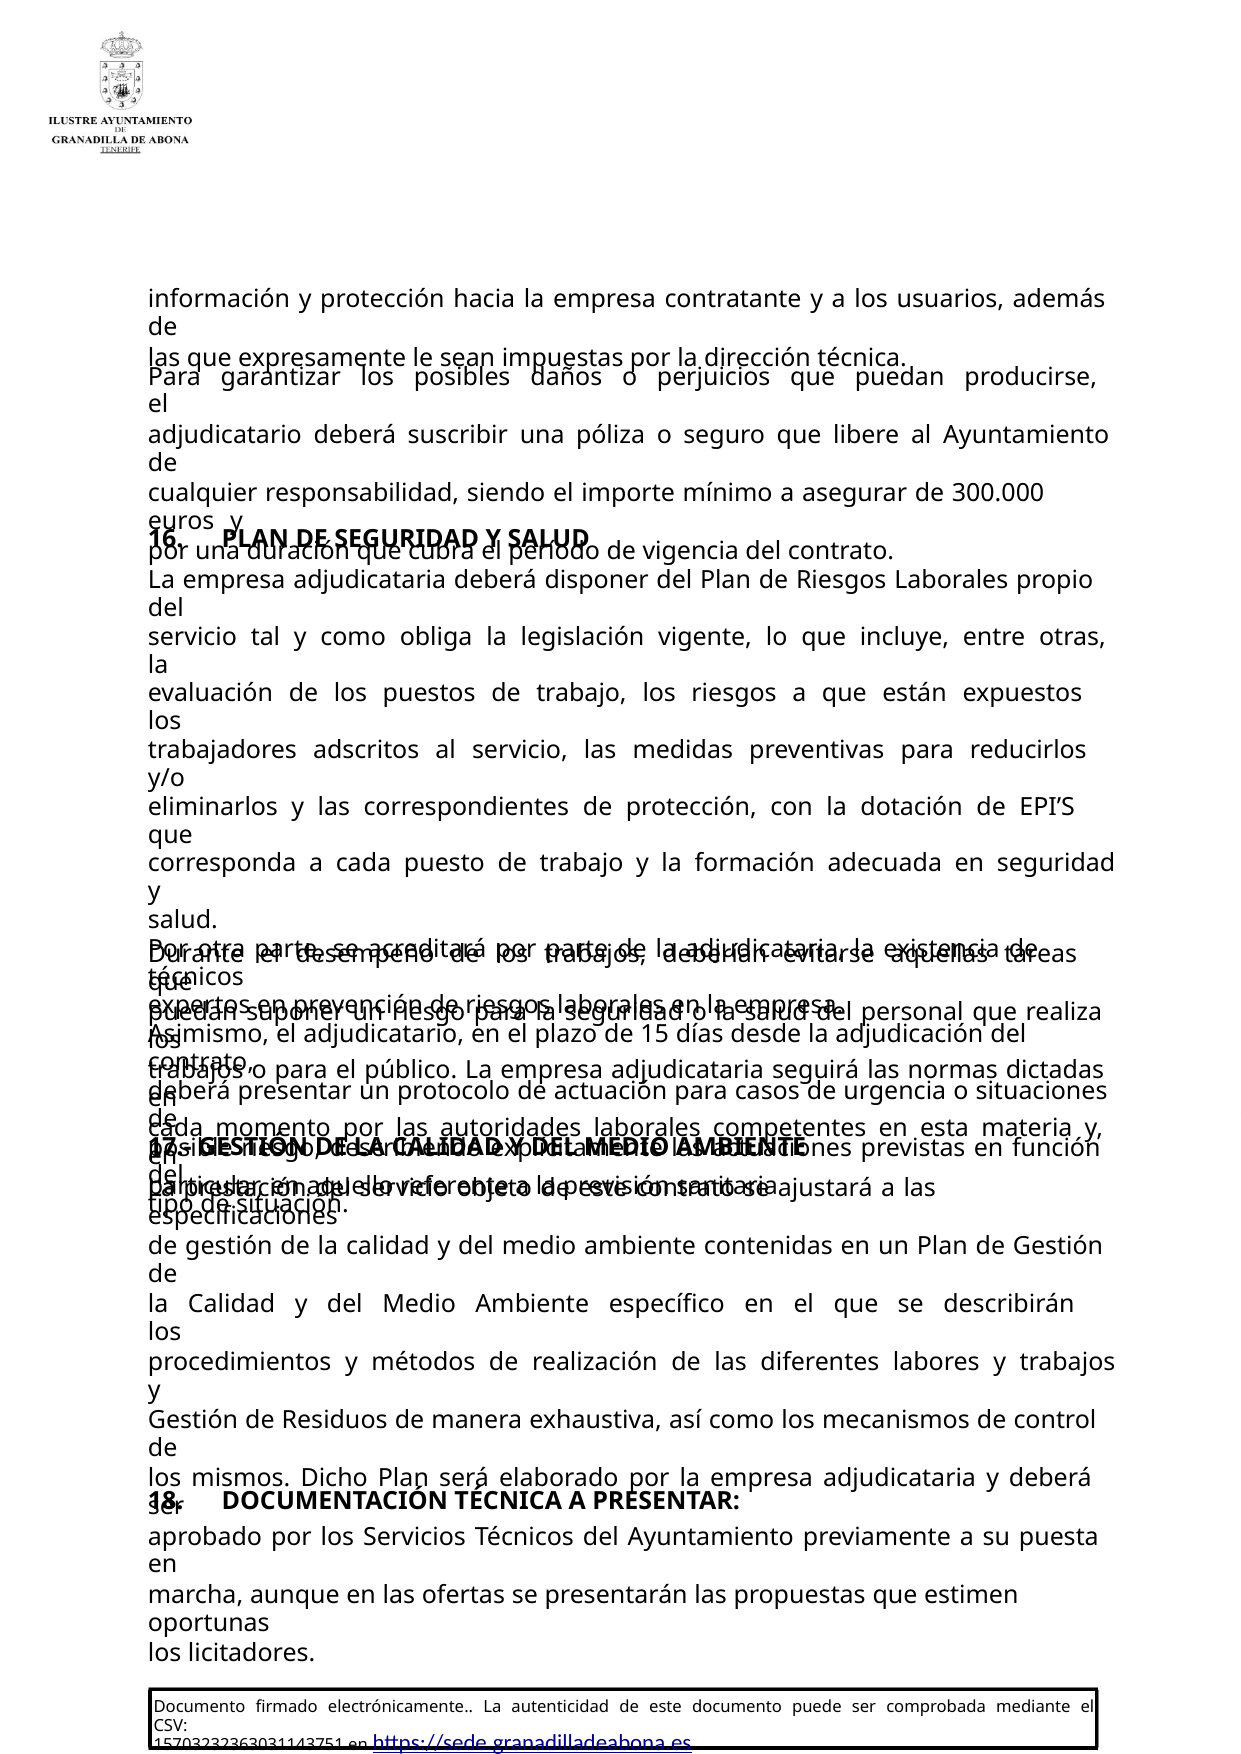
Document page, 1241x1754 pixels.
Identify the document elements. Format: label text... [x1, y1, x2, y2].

text puedan suponer un riesgo para la seguridad o la salud del personal que realiza los [148, 998, 1117, 1054]
text de gestión de la calidad y del medio ambiente contenidas en un Plan de Gestión de [148, 1232, 1117, 1288]
text Gestión de Residuos de manera exhaustiva, así como los mecanismos de control de [148, 1406, 1117, 1462]
text cada momento por las autoridades laborales competentes en esta materia y, en [148, 1114, 1117, 1170]
text trabajadores adscritos al servicio, las medidas preventivas para reducirlos y/o [148, 736, 1117, 792]
text por una duración que cubra el período de vigencia del contrato. [369, 553, 510, 565]
text DOCUMENTACIÓN TÉCNICA A PRESENTAR: [221, 1487, 784, 1515]
text Por otra parte, se acreditará por parte de la adjudicataria, la existencia de técnicos [148, 935, 1117, 940]
text PLAN DE SEGURIDAD Y SALUD [221, 525, 630, 553]
text cualquier responsabilidad, siendo el importe mínimo a asegurar de 300.000 euros y [148, 479, 1117, 535]
text los mismos. Dicho Plan será elaborado por la empresa adjudicataria y deberá ser [148, 1464, 1117, 1520]
text eliminarlos y las correspondientes de protección, con la dotación de EPI’S que [148, 793, 1117, 849]
text información y protección hacia la empresa contratante y a los usuarios, además de [148, 286, 1117, 341]
text salud. [148, 906, 1117, 934]
text los licitadores. [148, 1639, 1117, 1667]
text 18. [148, 1487, 188, 1515]
text Para garantizar los posibles daños o perjuicios que puedan producirse, el [148, 363, 1117, 418]
text por una duración que cubra el período de vigencia del contrato. [512, 537, 1117, 565]
text adjudicatario deberá suscribir una póliza o seguro que libere al Ayuntamiento de [148, 421, 1117, 477]
text evaluación de los puestos de trabajo, los riesgos a que están expuestos los [148, 679, 1117, 735]
text 17.- GESTIÓN DE LA CALIDAD Y DEL MEDIO AMBIENTE [148, 1133, 843, 1161]
text marcha, aunque en las ofertas se presentarán las propuestas que estimen oportunas [148, 1581, 1117, 1637]
text las que expresamente le sean impuestas por la dirección técnica. [148, 344, 1117, 363]
text La prestación del servicio objeto de este contrato se ajustará a las especificaciones [148, 1174, 1117, 1230]
text 16. [148, 525, 188, 553]
text corresponda a cada puesto de trabajo y la formación adecuada en seguridad y [148, 849, 1117, 905]
text la Calidad y del Medio Ambiente específico en el que se describirán los [148, 1290, 1117, 1346]
text Documento firmado electrónicamente.. La autenticidad de este documento puede ser comprobada mediante el CSV: [153, 1697, 1113, 1735]
text servicio tal y como obliga la legislación vigente, lo que incluye, entre otras, la [148, 623, 1117, 679]
text trabajos o para el público. La empresa adjudicataria seguirá las normas dictadas en [148, 1056, 1117, 1112]
text por una duración que cubra el período de vigencia del contrato. [151, 537, 367, 565]
text procedimientos y métodos de realización de las diferentes labores y trabajos y [148, 1348, 1117, 1404]
text Durante el desempeño de los trabajos, deberían evitarse aquellas tareas que [148, 940, 1117, 996]
text 15703232363031143751 en https://sede.granadilladeabona.es [153, 1735, 1113, 1754]
text La empresa adjudicataria deberá disponer del Plan de Riesgos Laborales propio del [148, 566, 1117, 622]
text aprobado por los Servicios Técnicos del Ayuntamiento previamente a su puesta en [148, 1523, 1117, 1578]
